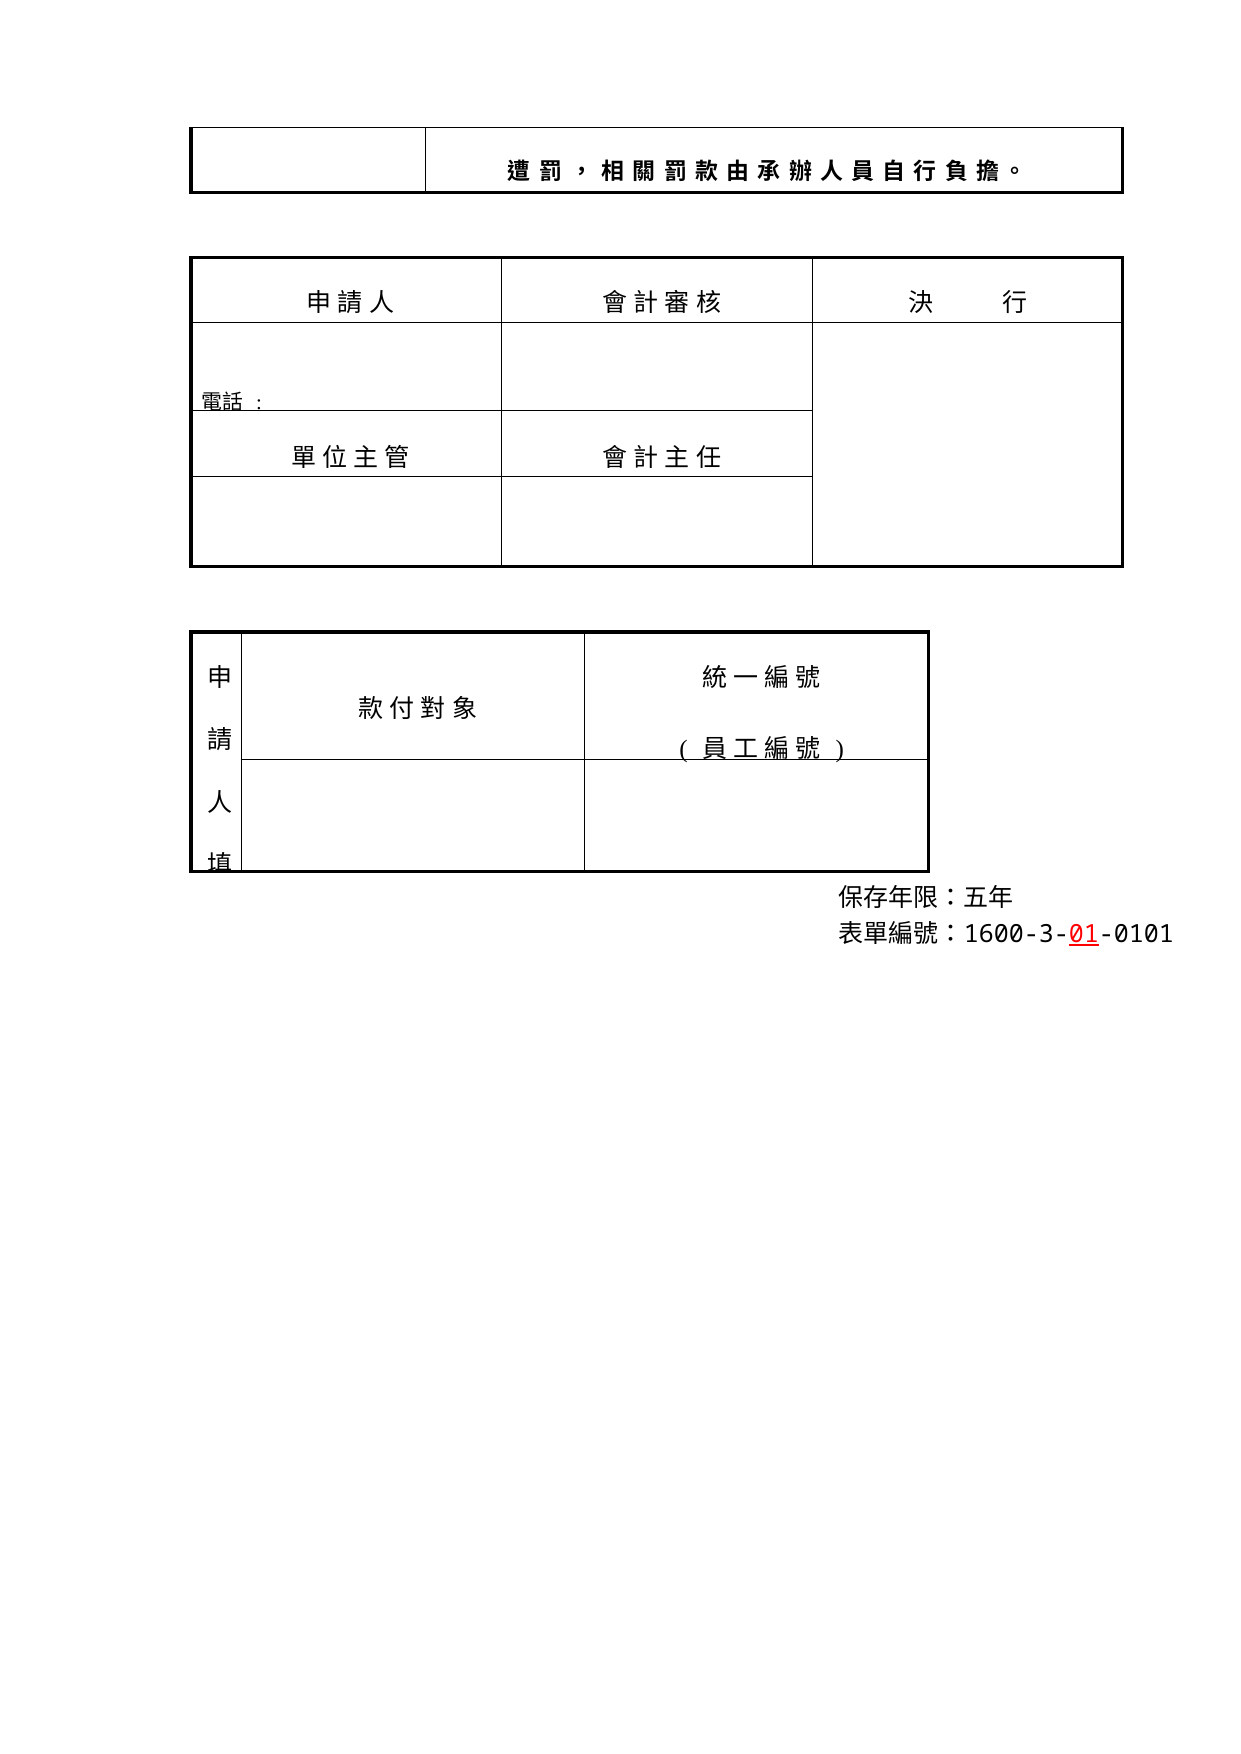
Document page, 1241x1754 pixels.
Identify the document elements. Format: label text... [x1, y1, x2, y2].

table_cell [502, 323, 812, 410]
table_cell 會計主任 [502, 411, 812, 476]
table_header 申請人 [193, 259, 501, 322]
text 保存年限：五年 [838, 877, 1188, 913]
table_cell 電話: [193, 323, 501, 410]
table_header 申請人填列 [193, 634, 241, 869]
table_header 統一編號 (員工編號) [585, 634, 927, 758]
table_header 款付對象 [242, 634, 584, 758]
table_cell [242, 760, 584, 869]
table_cell [193, 477, 501, 565]
table_cell [813, 323, 1121, 565]
table_cell [502, 477, 812, 565]
table_cell 遭罰，相關罰款由承辦人員自行負擔。 [426, 128, 1121, 191]
text 表單編號：1600-3-01-0101 [838, 913, 1188, 950]
table_cell 單位主管 [193, 411, 501, 476]
table_header 會計審核 [502, 259, 812, 322]
table_cell [585, 760, 927, 869]
table_header 決 行 [813, 259, 1121, 322]
table_cell [193, 128, 425, 191]
